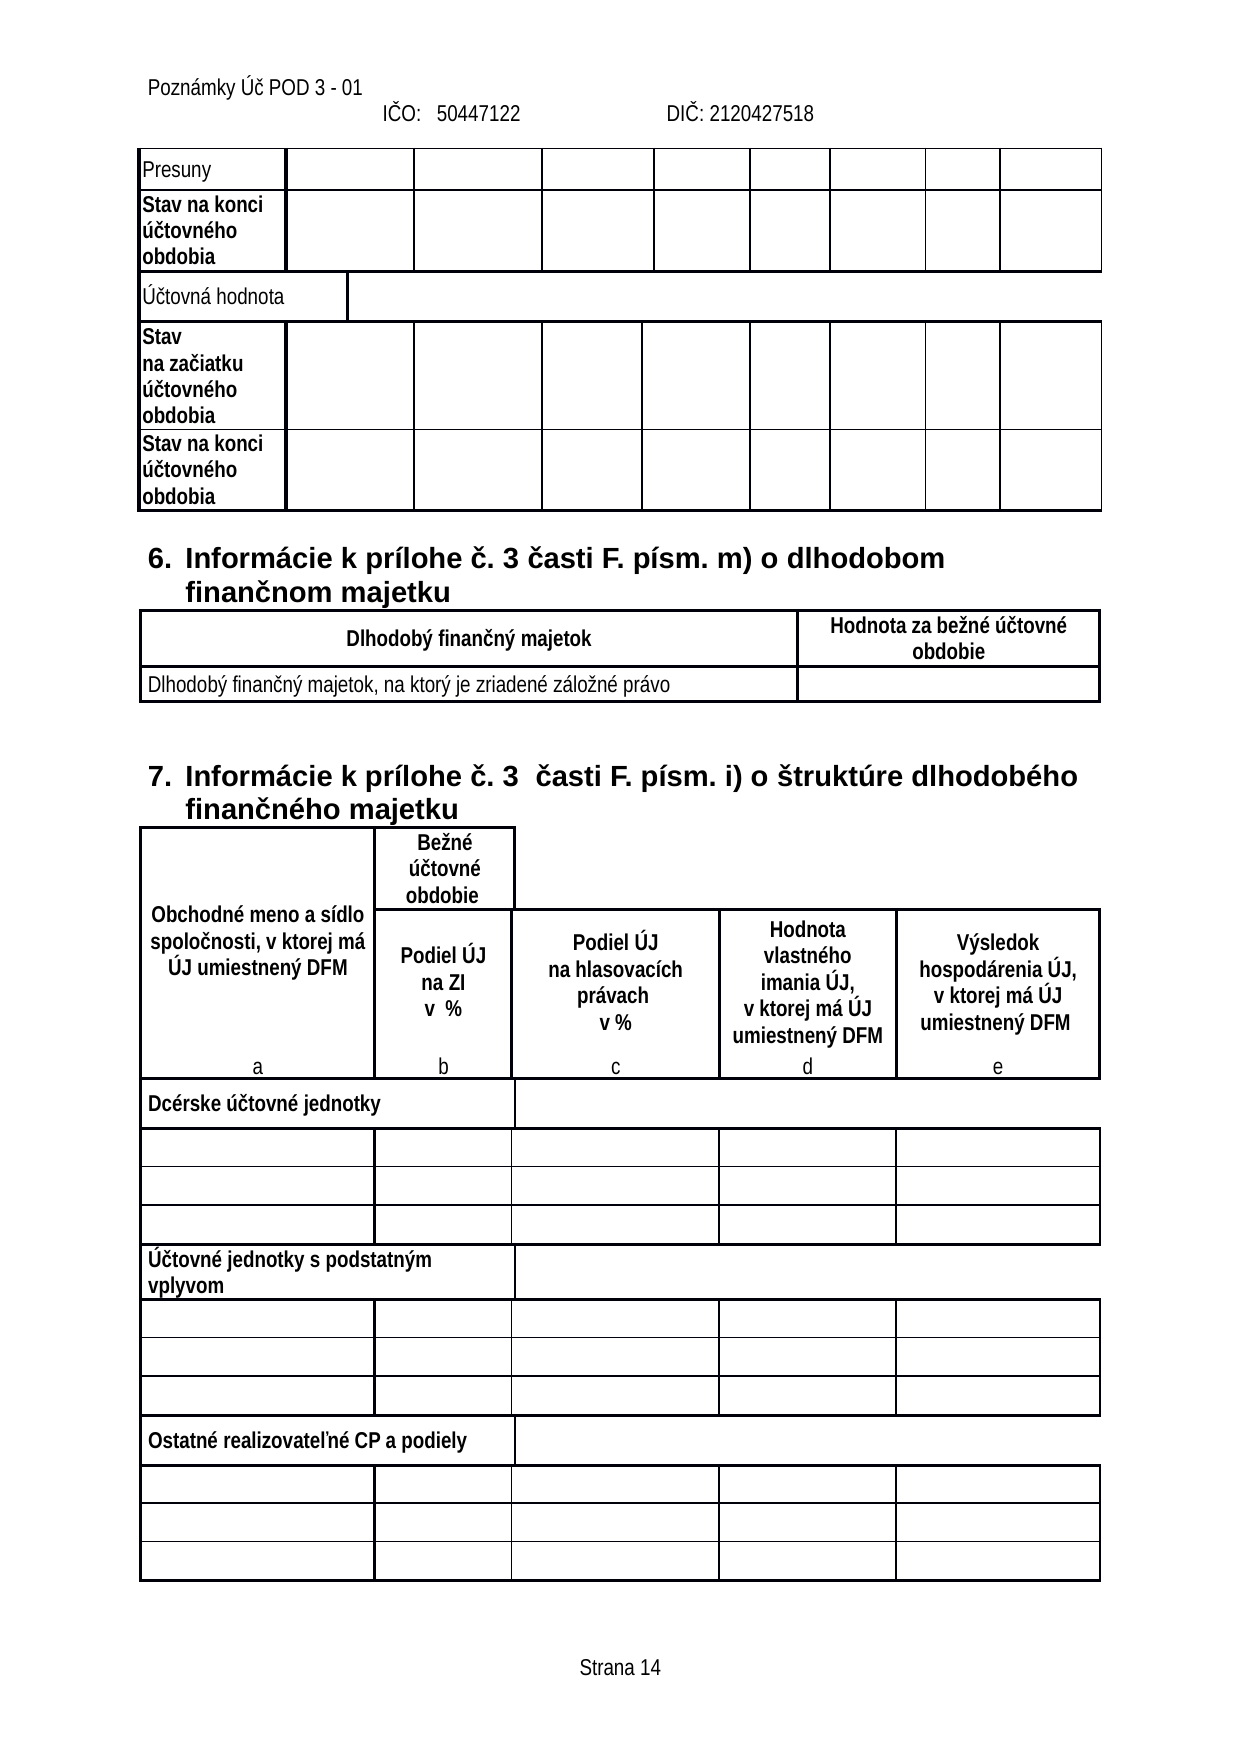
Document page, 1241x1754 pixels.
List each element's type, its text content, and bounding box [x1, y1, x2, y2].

table_cell [512, 1504, 718, 1541]
table_cell [288, 430, 413, 509]
table_cell c [513, 1053, 718, 1077]
table_cell [897, 1377, 1099, 1413]
table_cell [751, 323, 829, 428]
table_cell [720, 1338, 895, 1375]
table_cell [512, 1167, 718, 1204]
table_cell [512, 1301, 718, 1337]
table_cell [142, 1130, 373, 1166]
table_cell Podiel ÚJ na hlasovacích právach v % [513, 911, 718, 1053]
table_cell [720, 1542, 895, 1579]
table_cell [751, 191, 829, 270]
table_cell [1001, 323, 1101, 428]
table_cell [512, 1467, 718, 1502]
table_cell [720, 1377, 895, 1413]
table_cell [831, 323, 925, 428]
table_cell Účtovné jednotky s podstatným vplyvom [142, 1246, 514, 1298]
table_cell [512, 1130, 718, 1166]
table_cell [897, 1467, 1099, 1502]
table_cell [926, 191, 999, 270]
table_cell [1001, 430, 1101, 509]
table_cell [376, 1504, 511, 1541]
table_cell [897, 1167, 1099, 1204]
table_cell [543, 191, 653, 270]
table_cell [751, 430, 829, 509]
table_cell [142, 1467, 373, 1502]
table_cell [926, 149, 999, 189]
table_cell [926, 430, 999, 509]
table_cell Stav na začiatku účtovného obdobia [141, 323, 284, 428]
table_cell [512, 1338, 718, 1375]
table_cell d [721, 1053, 895, 1077]
table_cell Dcérske účtovné jednotky [142, 1080, 514, 1127]
title Informácie k prílohe č. 3 časti F. písm. m) o dlhodobom finančnom majetku [148, 542, 1092, 609]
table_cell Účtovná hodnota [141, 273, 346, 320]
table_cell Výsledok hospodárenia ÚJ, v ktorej má ÚJ umiestnený DFM [898, 911, 1098, 1053]
table_cell [376, 1377, 511, 1413]
table_cell [897, 1206, 1099, 1242]
table_cell [751, 149, 829, 189]
table_cell Stav na konci účtovného obdobia [141, 191, 284, 270]
table_cell [799, 668, 1098, 700]
table_header Dlhodobý finančný majetok [142, 612, 796, 664]
table_cell [142, 1301, 373, 1337]
table_cell [720, 1504, 895, 1541]
table_cell [543, 149, 653, 189]
table_cell [543, 323, 641, 428]
table_cell [655, 191, 749, 270]
table_cell [897, 1338, 1099, 1375]
table_cell [376, 1206, 511, 1242]
table_cell [897, 1542, 1099, 1579]
table_cell [142, 1377, 373, 1413]
title Informácie k prílohe č. 3 časti F. písm. i) o štruktúre dlhodobého finančného majetku [148, 759, 1092, 826]
table_cell [897, 1130, 1099, 1166]
table_header Hodnota za bežné účtovné obdobie [799, 612, 1098, 664]
table_cell [831, 191, 925, 270]
table_cell [415, 430, 541, 509]
table_cell [543, 430, 641, 509]
table_cell [720, 1467, 895, 1502]
table_cell [926, 323, 999, 428]
table_cell [288, 149, 413, 189]
table_header Bežné účtovné obdobie [376, 829, 513, 908]
table_cell [376, 1467, 511, 1502]
table_cell [720, 1206, 895, 1242]
table_cell [142, 1206, 373, 1242]
table_cell [376, 1301, 511, 1337]
table_cell Presuny [141, 149, 284, 189]
table_cell [897, 1504, 1099, 1541]
table_cell [415, 191, 541, 270]
table_cell e [898, 1053, 1098, 1077]
table_cell [643, 323, 749, 428]
table_cell [512, 1377, 718, 1413]
table_cell [142, 1542, 373, 1579]
table_cell [288, 323, 413, 428]
table_cell [643, 430, 749, 509]
table_cell [512, 1542, 718, 1579]
table_cell Podiel ÚJ na ZI v % [376, 911, 510, 1053]
table_cell [415, 323, 541, 428]
table_cell [376, 1542, 511, 1579]
table_header Obchodné meno a sídlo spoločnosti, v ktorej má ÚJ umiestnený DFM [142, 829, 373, 1053]
table_cell Hodnota vlastného imania ÚJ, v ktorej má ÚJ umiestnený DFM [721, 911, 895, 1053]
table_cell b [376, 1053, 510, 1077]
table_cell [415, 149, 541, 189]
table_cell [376, 1338, 511, 1375]
table_cell [655, 149, 749, 189]
table_cell [142, 1504, 373, 1541]
table_cell [376, 1130, 511, 1166]
table_cell Dlhodobý finančný majetok, na ktorý je zriadené záložné právo [142, 668, 796, 700]
table_cell Stav na konci účtovného obdobia [141, 430, 284, 509]
table_cell a [142, 1053, 373, 1077]
table_cell [897, 1301, 1099, 1337]
table_cell [142, 1338, 373, 1375]
table_cell [831, 149, 925, 189]
table_cell [142, 1167, 373, 1204]
table_cell [512, 1206, 718, 1242]
table_cell [720, 1167, 895, 1204]
table_cell [720, 1301, 895, 1337]
table_cell [831, 430, 925, 509]
table_cell [1001, 149, 1101, 189]
table_cell Ostatné realizovateľné CP a podiely [142, 1417, 514, 1464]
table_cell [288, 191, 413, 270]
table_cell [376, 1167, 511, 1204]
table_cell [1001, 191, 1101, 270]
table_cell [720, 1130, 895, 1166]
